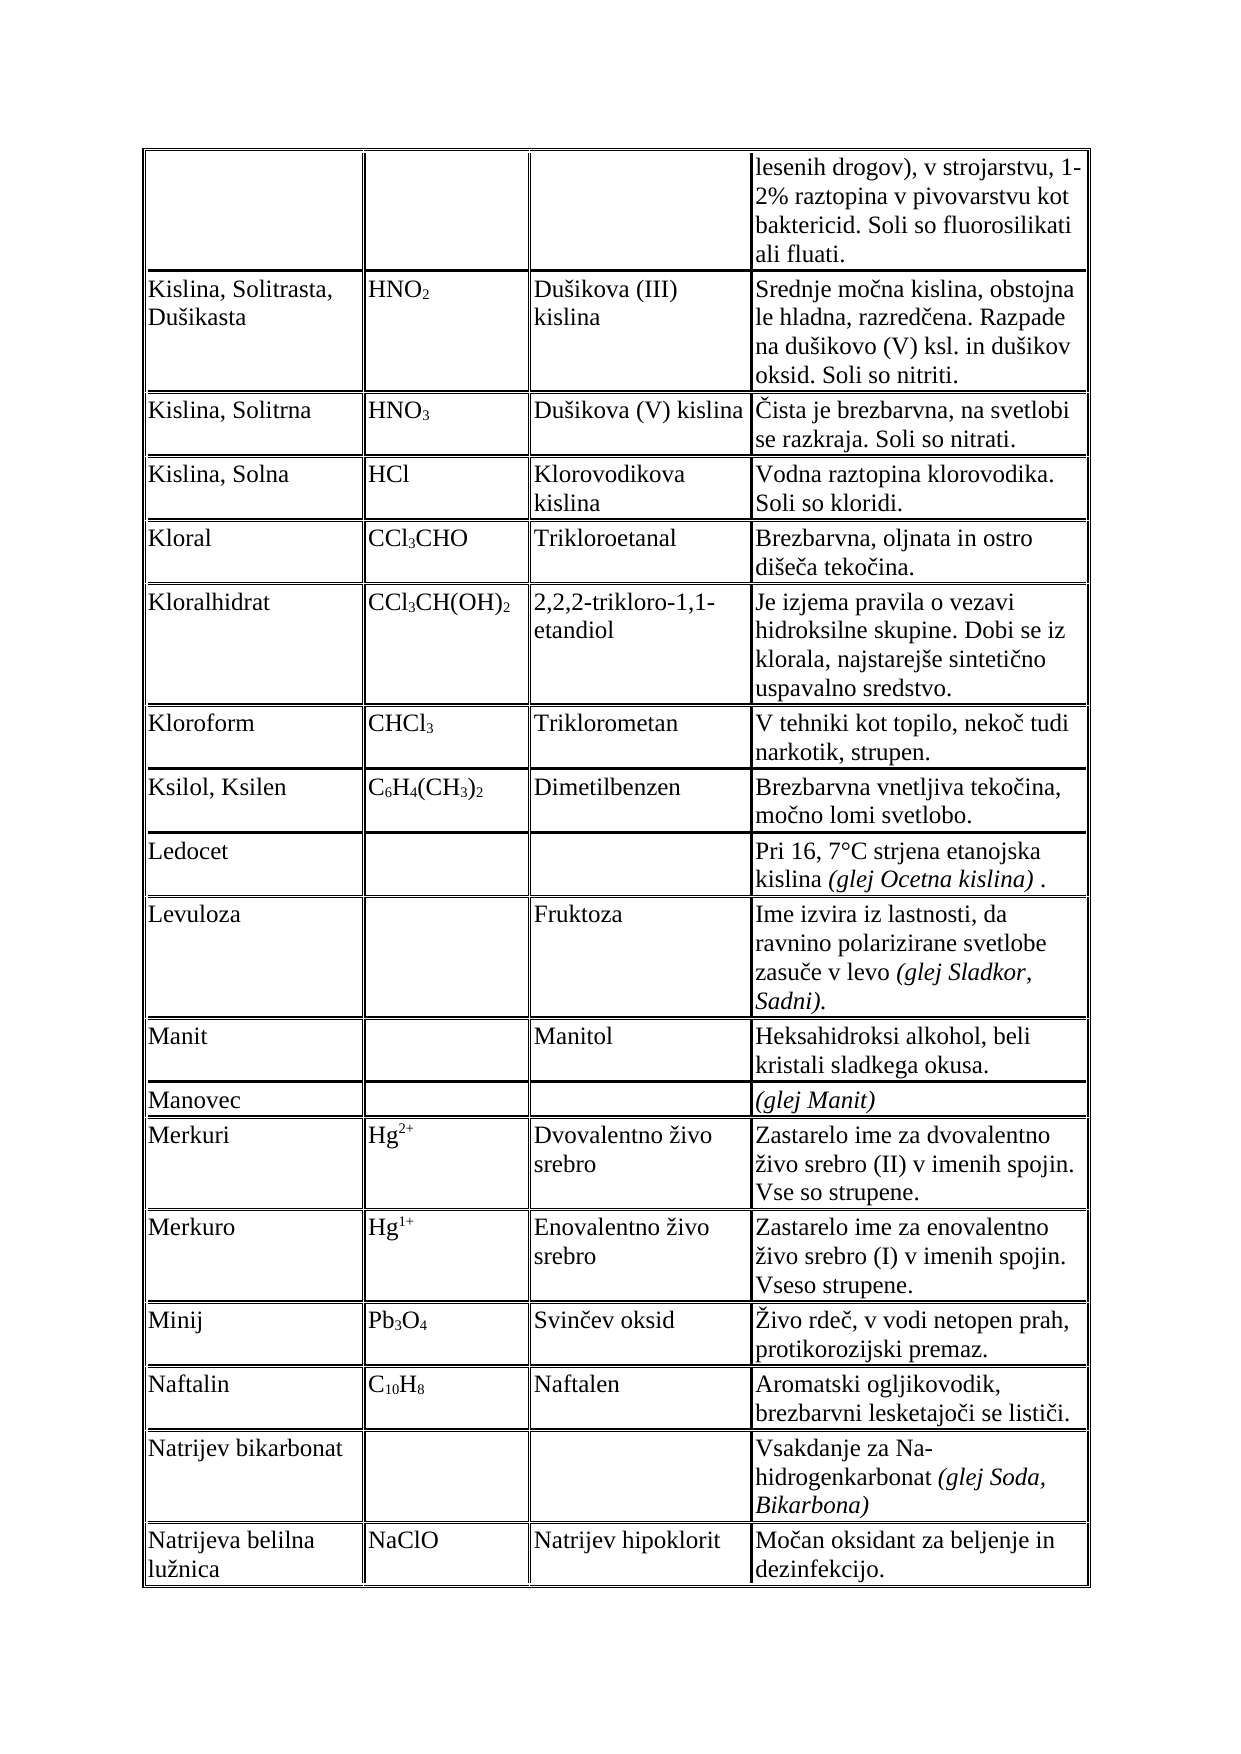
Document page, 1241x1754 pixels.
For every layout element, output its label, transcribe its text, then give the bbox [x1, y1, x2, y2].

table_cell Močan oksidant za beljenje in dezinfekcijo. [751, 1521, 1089, 1584]
table_cell [144, 149, 364, 269]
table_cell Kislina, Solitrna [146, 390, 362, 454]
table_cell Zastarelo ime za enovalentno živo srebro (I) v imenih spojin. Vseso strupene. [751, 1208, 1089, 1300]
table_cell Brezbarvna vnetljiva tekočina, močno lomi svetlobo. [753, 767, 1087, 831]
table_cell Vsakdanje za Na-hidrogenkarbonat (glej Soda, Bikarbona) [753, 1428, 1088, 1521]
table_cell Klorovodikova kislina [531, 458, 750, 518]
table_cell Kloroform [146, 703, 362, 767]
table_cell [531, 834, 750, 895]
table_cell Manit [146, 1016, 362, 1080]
table_cell Naftalin [146, 1364, 362, 1428]
table_cell Ksilol, Ksilen [146, 767, 362, 831]
table_cell Pri 16, 7°C strjena etanojska kislina (glej Ocetna kislina) . [753, 831, 1087, 895]
table_cell Je izjema pravila o vezavi hidroksilne skupine. Dobi se iz klorala, najstarejše sintetično uspavalno sredstvo. [751, 582, 1089, 703]
table_cell CCl3CH(OH)2 [366, 585, 528, 703]
table_cell Natrijev hipoklorit [530, 1524, 751, 1584]
table_cell [366, 1083, 528, 1115]
table_cell Zastarelo ime za dvovalentno živo srebro (II) v imenih spojin. Vse so strupene. [753, 1115, 1088, 1208]
table_cell HNO2 [366, 272, 528, 390]
table_cell Merkuri [146, 1115, 362, 1208]
table_cell [366, 898, 528, 1016]
table_cell Dušikova (III) kislina [531, 272, 750, 390]
table_cell lesenih drogov), v strojarstvu, 1-2% raztopina v pivovarstvu kot baktericid. Soli so fluorosilikati ali fluati. [751, 151, 1087, 269]
table_cell HCl [366, 458, 528, 518]
table_cell Aromatski ogljikovodik, brezbarvni lesketajoči se lističi. [753, 1364, 1088, 1428]
table_cell Kloral [146, 518, 362, 582]
table_cell CCl3CHO [366, 522, 528, 582]
table_cell Hg2+ [366, 1119, 528, 1208]
table_cell Živo rdeč, v vodi netopen prah, protikorozijski premaz. [753, 1300, 1088, 1364]
table_cell Natrijev bikarbonat [146, 1428, 362, 1521]
table_cell Srednje močna kislina, obstojna le hladna, razredčena. Razpade na dušikovo (V) ksl. in dušikov oksid. Soli so nitriti. [753, 269, 1087, 390]
table_cell Merkuro [144, 1208, 364, 1300]
table_cell Brezbarvna, oljnata in ostro dišeča tekočina. [753, 518, 1088, 582]
table_cell 2,2,2-trikloro-1,1-etandiol [531, 585, 750, 703]
table_cell [530, 151, 751, 269]
table_cell Heksahidroksi alkohol, beli kristali sladkega okusa. [753, 1016, 1088, 1080]
table_cell Pb3O4 [366, 1304, 528, 1364]
table_cell Dimetilbenzen [531, 770, 750, 831]
table_cell Ime izvira iz lastnosti, da ravnino polarizirane svetlobe zasuče v levo (glej Sladkor, Sadni). [751, 895, 1089, 1016]
table_cell Dušikova (V) kislina [531, 394, 750, 454]
table_cell NaClO [364, 1524, 530, 1584]
table_cell Kloralhidrat [144, 582, 364, 703]
table_cell C10H8 [366, 1368, 528, 1428]
table_cell Natrijeva belilna lužnica [144, 1521, 364, 1584]
table_cell Ledocet [146, 831, 362, 895]
table_cell Fruktoza [531, 898, 750, 1016]
table_cell C6H4(CH3)2 [366, 770, 528, 831]
table_cell [531, 1083, 750, 1115]
table_cell Trikloroetanal [531, 522, 750, 582]
table_cell Svinčev oksid [531, 1304, 750, 1364]
table_cell Hg1+ [366, 1211, 528, 1300]
table_cell Čista je brezbarvna, na svetlobi se razkraja. Soli so nitrati. [753, 390, 1088, 454]
table_cell [366, 834, 528, 895]
table_cell CHCl3 [366, 707, 528, 767]
table_cell [366, 1020, 528, 1080]
table_cell HNO3 [366, 394, 528, 454]
table_cell (glej Manit) [753, 1080, 1087, 1115]
table_cell [366, 1432, 528, 1521]
table_cell Manitol [531, 1020, 750, 1080]
table_cell Enovalentno živo srebro [531, 1211, 750, 1300]
table_cell Kislina, Solna [146, 454, 362, 518]
table_cell [364, 151, 530, 269]
table_cell Levuloza [144, 895, 364, 1016]
table_cell Triklorometan [531, 707, 750, 767]
table_cell Kislina, Solitrasta, Dušikasta [146, 269, 362, 390]
table_cell Naftalen [531, 1368, 750, 1428]
table_cell [531, 1432, 750, 1521]
table_cell Manovec [146, 1080, 362, 1115]
table_cell Dvovalentno živo srebro [531, 1119, 750, 1208]
table_cell V tehniki kot topilo, nekoč tudi narkotik, strupen. [753, 703, 1088, 767]
table_cell Vodna raztopina klorovodika. Soli so kloridi. [753, 454, 1088, 518]
table_cell Minij [146, 1300, 362, 1364]
